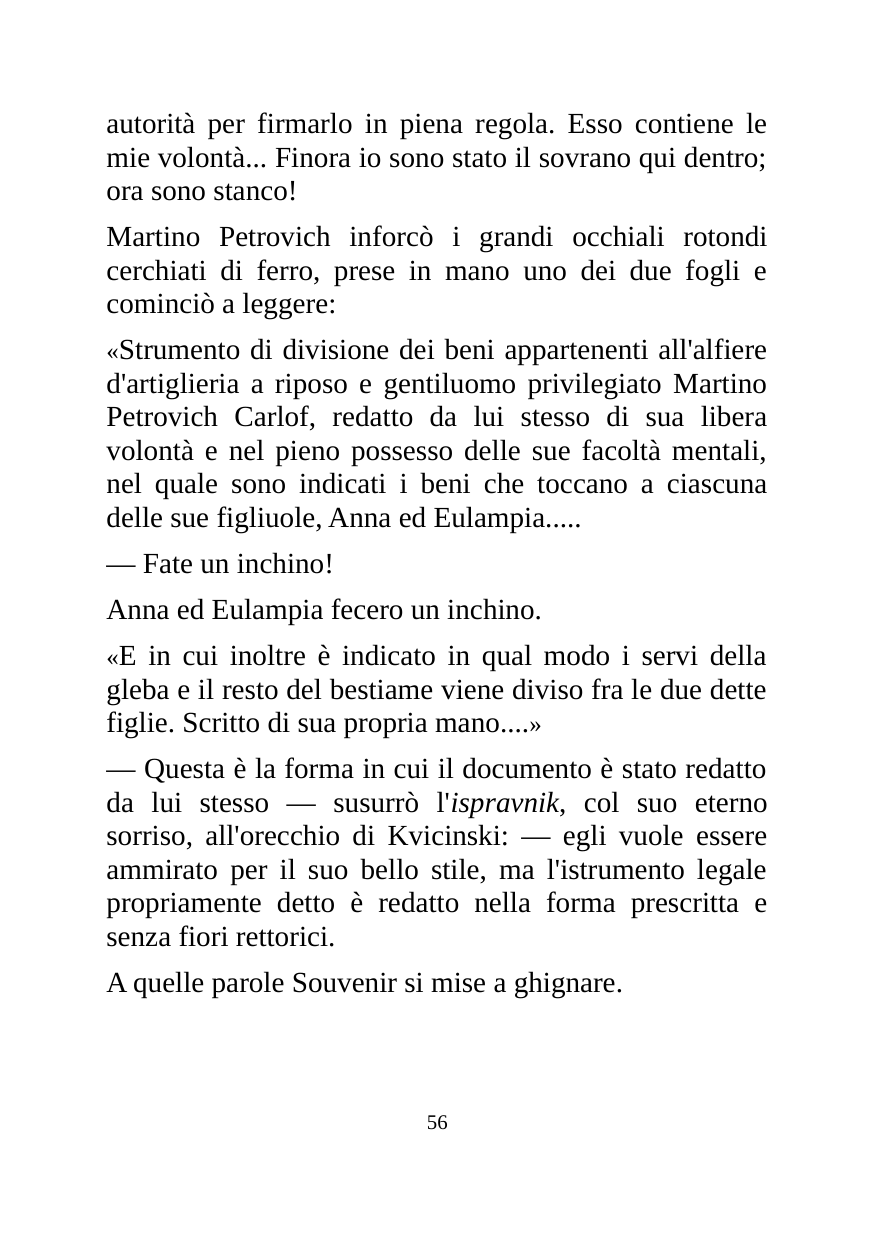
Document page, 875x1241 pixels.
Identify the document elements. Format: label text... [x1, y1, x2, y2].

text — Fate un inchino! [106, 546, 768, 580]
text autorità per firmarlo in piena regola. Esso contiene le mie volontà... Finora io sono stato il sovrano qui dentro; ora sono stanco! [106, 106, 768, 207]
text «Strumento di divisione dei beni appartenenti all'alfiere d'artiglieria a riposo e gentiluomo privilegiato Martino Petrovich Carlof, redatto da lui stesso di sua libera volontà e nel pieno possesso delle sue facoltà mentali, nel quale sono indicati i beni che toccano a ciascuna delle sue figliuole, Anna ed Eulampia..... [106, 332, 768, 534]
text Anna ed Eulampia fecero un inchino. [106, 592, 768, 626]
text A quelle parole Souvenir si mise a ghignare. [106, 965, 768, 999]
text Martino Petrovich inforcò i grandi occhiali rotondi cerchiati di ferro, prese in mano uno dei due fogli e cominciò a leggere: [106, 219, 768, 320]
text «E in cui inoltre è indicato in qual modo i servi della gleba e il resto del bestiame viene diviso fra le due dette figlie. Scritto di sua propria mano....» [106, 638, 768, 739]
text — Questa è la forma in cui il documento è stato redatto da lui stesso — susurrò l'ispravnik, col suo eterno sorriso, all'orecchio di Kvicinski: — egli vuole essere ammirato per il suo bello stile, ma l'istrumento legale propriamente detto è redatto nella forma prescritta e senza fiori rettorici. [106, 751, 768, 953]
